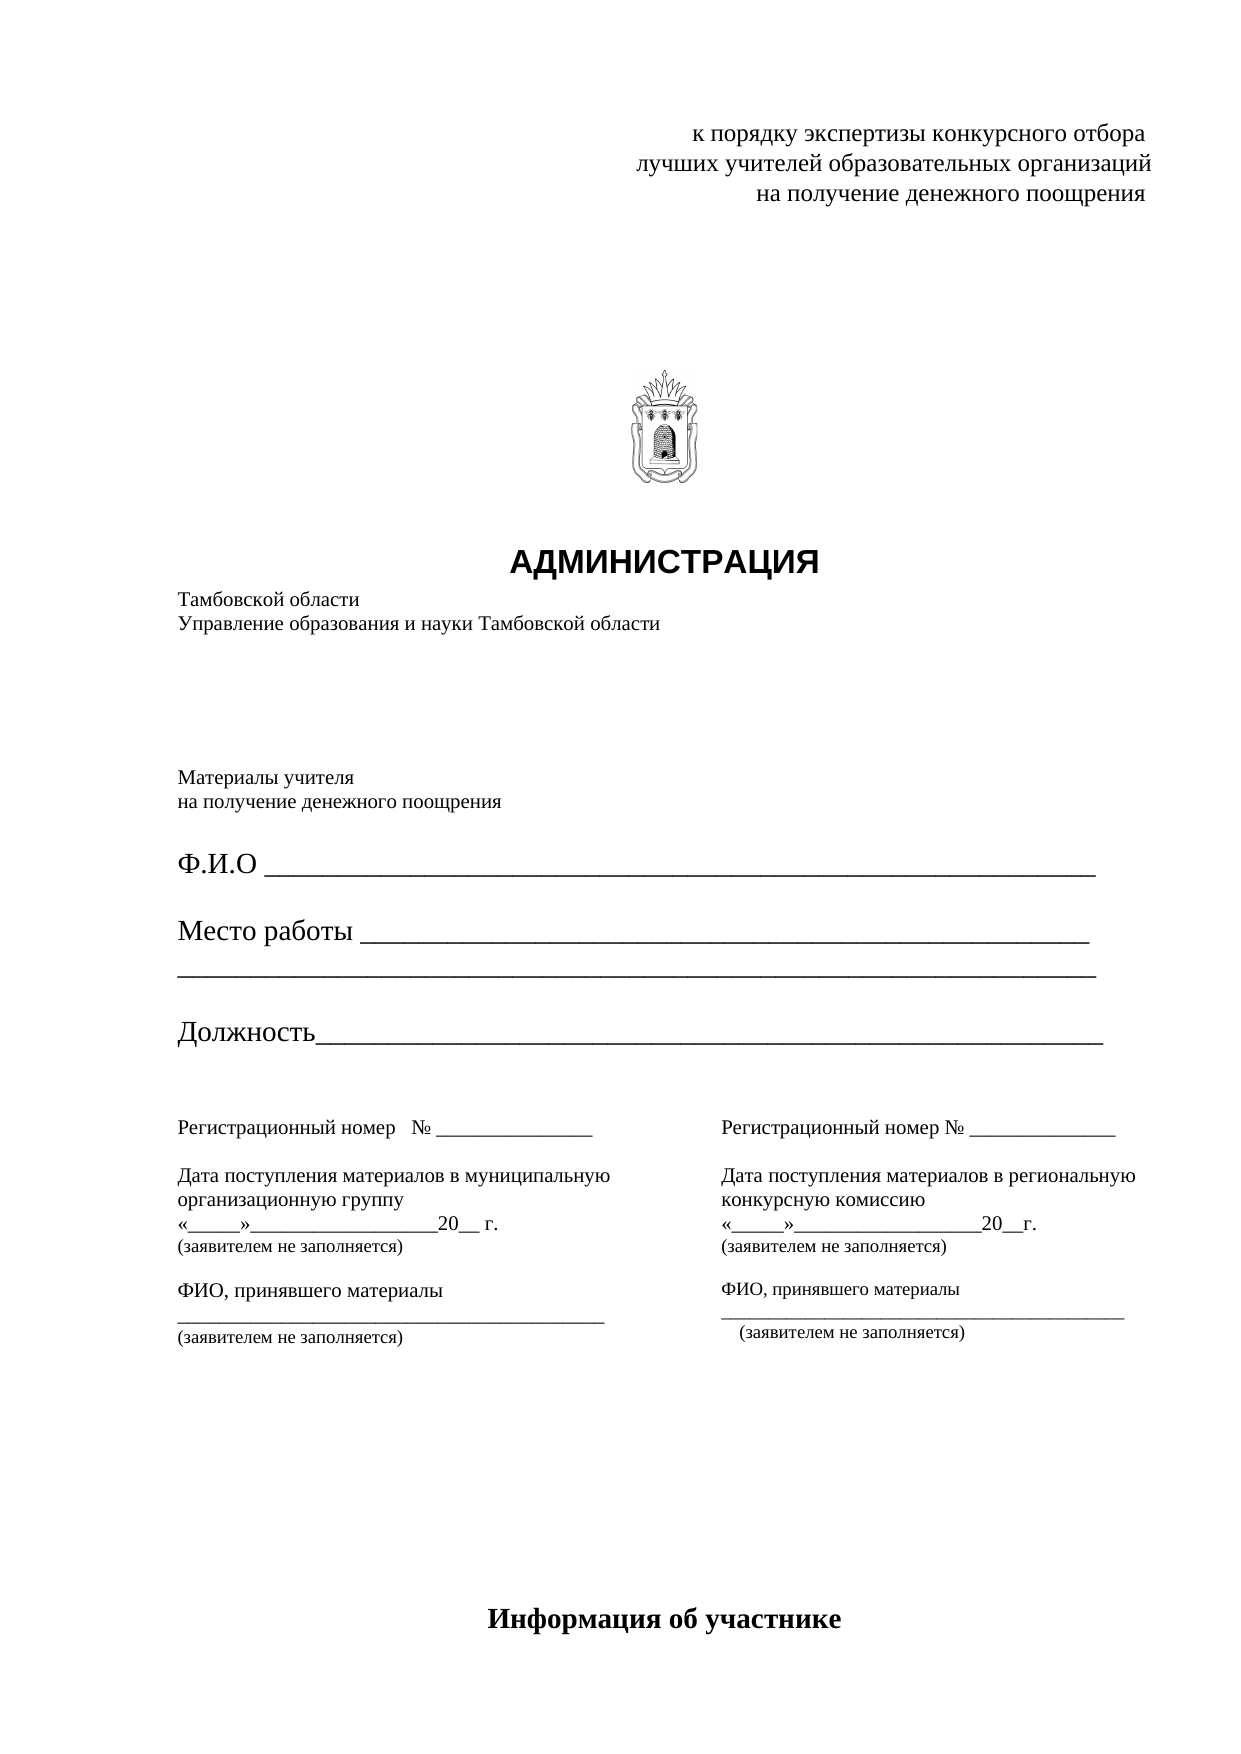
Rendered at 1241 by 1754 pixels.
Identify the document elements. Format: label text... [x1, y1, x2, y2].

text Управление образования и науки Тамбовской области [177, 611, 1152, 635]
text Место работы __________________________________________________ [177, 913, 1152, 947]
table_header Регистрационный номер № ______________ Дата поступления материалов в региональную конкурсную комиссию «_____»__________________20__г. (заявителем не заполняется) ФИО, принявшего материалы ___________________________________________ (заявителем не заполняется) [674, 1115, 1190, 1348]
text Материалы учителя [177, 764, 1152, 789]
text Должность______________________________________________________ [177, 1014, 1152, 1047]
text Информация об участнике [177, 1601, 1152, 1634]
text к порядку экспертизы конкурсного отбора лучших учителей образовательных организаций на получение денежного поощрения [627, 118, 1152, 207]
table_header Регистрационный номер № _______________ Дата поступления материалов в муниципальную организационную группу «_____»__________________20__ г. (заявителем не заполняется) ФИО, принявшего материалы _________________________________________ (заявителем не заполняется) [166, 1115, 674, 1348]
text Ф.И.О _________________________________________________________ [177, 846, 1152, 880]
text Тамбовской области [177, 587, 1152, 611]
subtitle АДМИНИСТРАЦИЯ [177, 542, 1152, 581]
text на получение денежного поощрения [177, 789, 1152, 813]
text _______________________________________________________________ [177, 947, 1152, 980]
